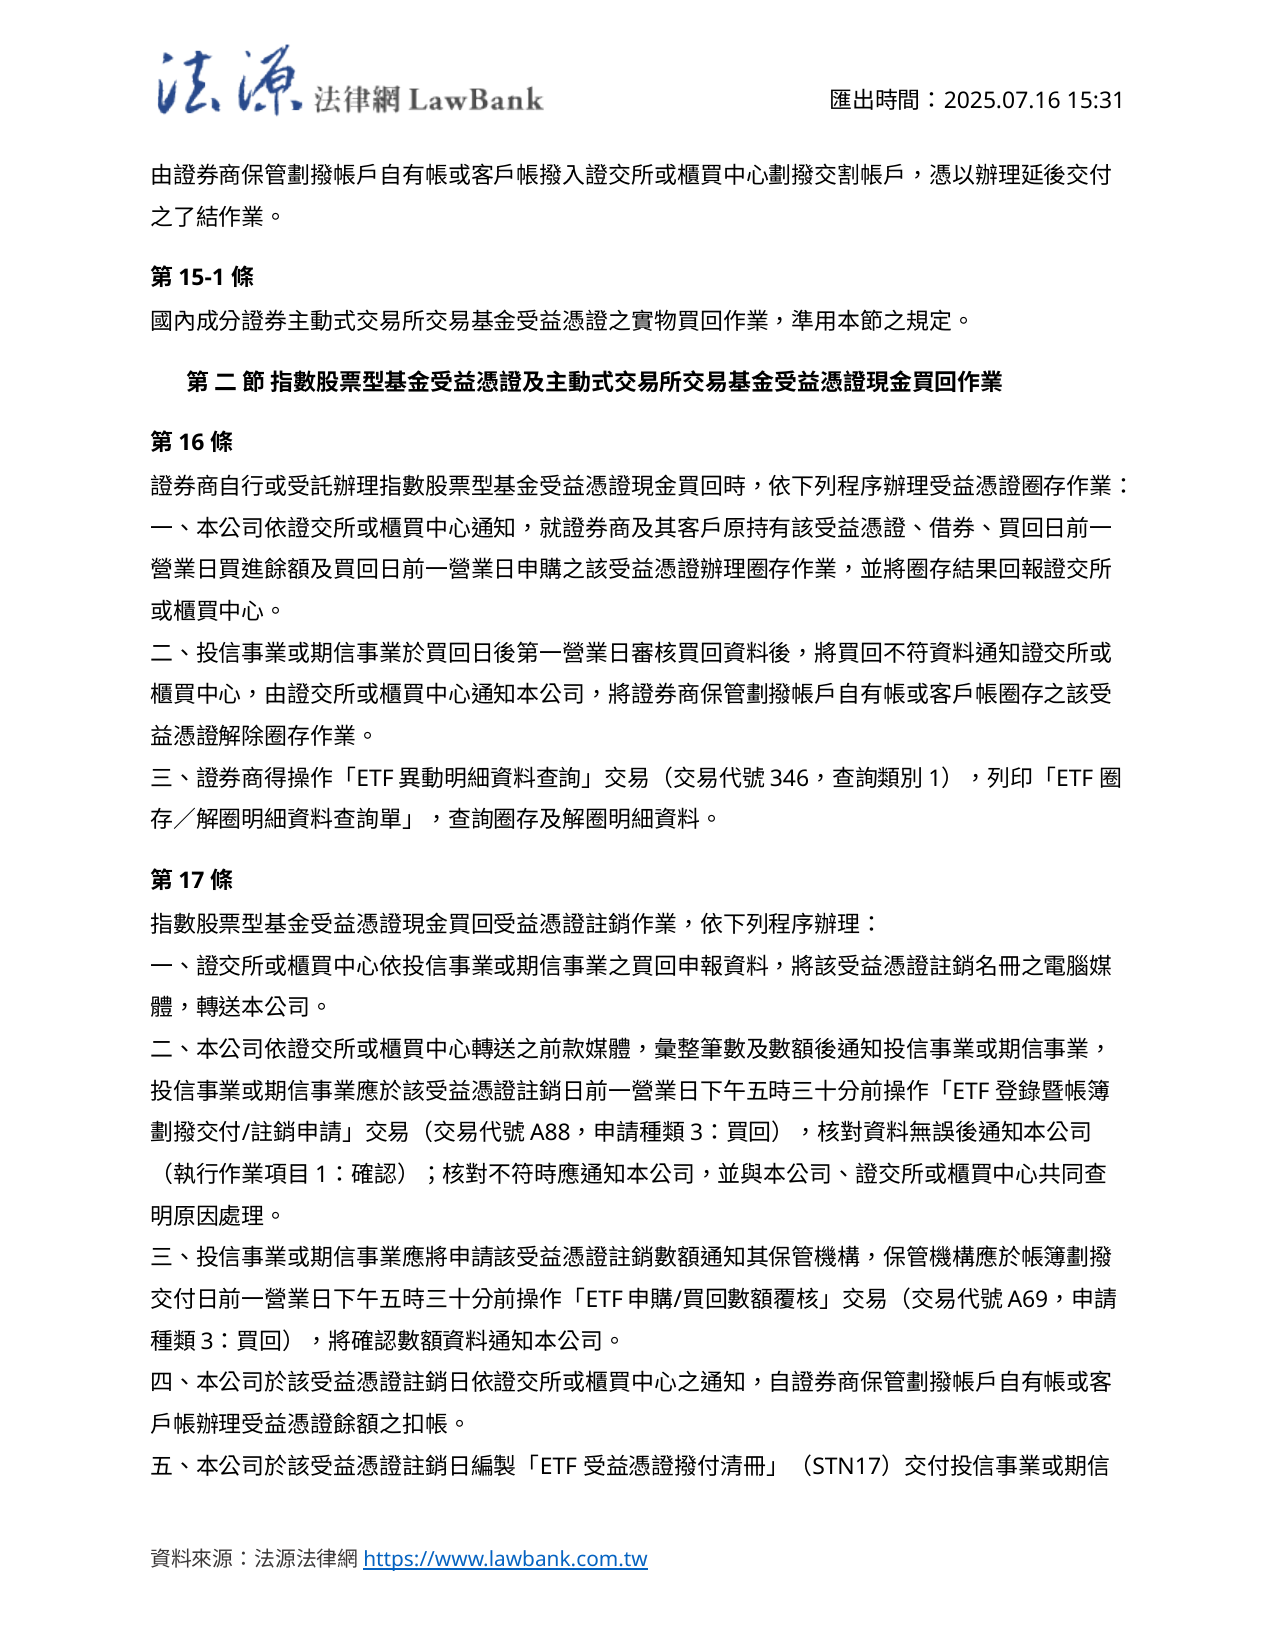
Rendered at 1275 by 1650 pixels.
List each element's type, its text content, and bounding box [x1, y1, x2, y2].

text 國內成分證券主動式交易所交易基金受益憑證之實物買回作業，準用本節之規定。 [150, 296, 1125, 338]
text 由證券商保管劃撥帳戶自有帳或客戶帳撥入證交所或櫃買中心劃撥交割帳戶，憑以辦理延後交付之了結作業。 [150, 150, 1125, 233]
text 五、本公司於該受益憑證註銷日編製「ETF 受益憑證撥付清冊」（STN17）交付投信事業或期信 [150, 1441, 1125, 1482]
text 三、證券商得操作「ETF異動明細資料查詢」交易（交易代號346，查詢類別1），列印「ETF 圈存／解圈明細資料查詢單」，查詢圈存及解圈明細資料。 [150, 753, 1125, 836]
text 第 16 條 [150, 417, 1125, 459]
text 一、證交所或櫃買中心依投信事業或期信事業之買回申報資料，將該受益憑證註銷名冊之電腦媒體，轉送本公司。 [150, 941, 1125, 1024]
text 證券商自行或受託辦理指數股票型基金受益憑證現金買回時，依下列程序辦理受益憑證圈存作業： [150, 461, 1125, 503]
text 第 二 節 指數股票型基金受益憑證及主動式交易所交易基金受益憑證現金買回作業 [150, 357, 1125, 398]
text 二、本公司依證交所或櫃買中心轉送之前款媒體，彙整筆數及數額後通知投信事業或期信事業，投信事業或期信事業應於該受益憑證註銷日前一營業日下午五時三十分前操作「ETF 登錄暨帳簿劃撥交付/註銷申請」交易（交易代號A88，申請種類3：買回），核對資料無誤後通知本公司（執行作業項目1：確認）；核對不符時應通知本公司，並與本公司、證交所或櫃買中心共同查明原因處理。 [150, 1024, 1125, 1232]
text 第 15-1 條 [150, 252, 1125, 294]
text 第 17 條 [150, 855, 1125, 897]
picture [157, 43, 544, 120]
text 三、投信事業或期信事業應將申請該受益憑證註銷數額通知其保管機構，保管機構應於帳簿劃撥交付日前一營業日下午五時三十分前操作「ETF申購/買回數額覆核」交易（交易代號A69，申請種類3：買回），將確認數額資料通知本公司。 [150, 1232, 1125, 1357]
text 一、本公司依證交所或櫃買中心通知，就證券商及其客戶原持有該受益憑證、借券、買回日前一營業日買進餘額及買回日前一營業日申購之該受益憑證辦理圈存作業，並將圈存結果回報證交所或櫃買中心。 [150, 503, 1125, 628]
text 四、本公司於該受益憑證註銷日依證交所或櫃買中心之通知，自證券商保管劃撥帳戶自有帳或客戶帳辦理受益憑證餘額之扣帳。 [150, 1357, 1125, 1441]
text 二、投信事業或期信事業於買回日後第一營業日審核買回資料後，將買回不符資料通知證交所或櫃買中心，由證交所或櫃買中心通知本公司，將證券商保管劃撥帳戶自有帳或客戶帳圈存之該受益憑證解除圈存作業。 [150, 628, 1125, 753]
text 指數股票型基金受益憑證現金買回受益憑證註銷作業，依下列程序辦理： [150, 899, 1125, 941]
